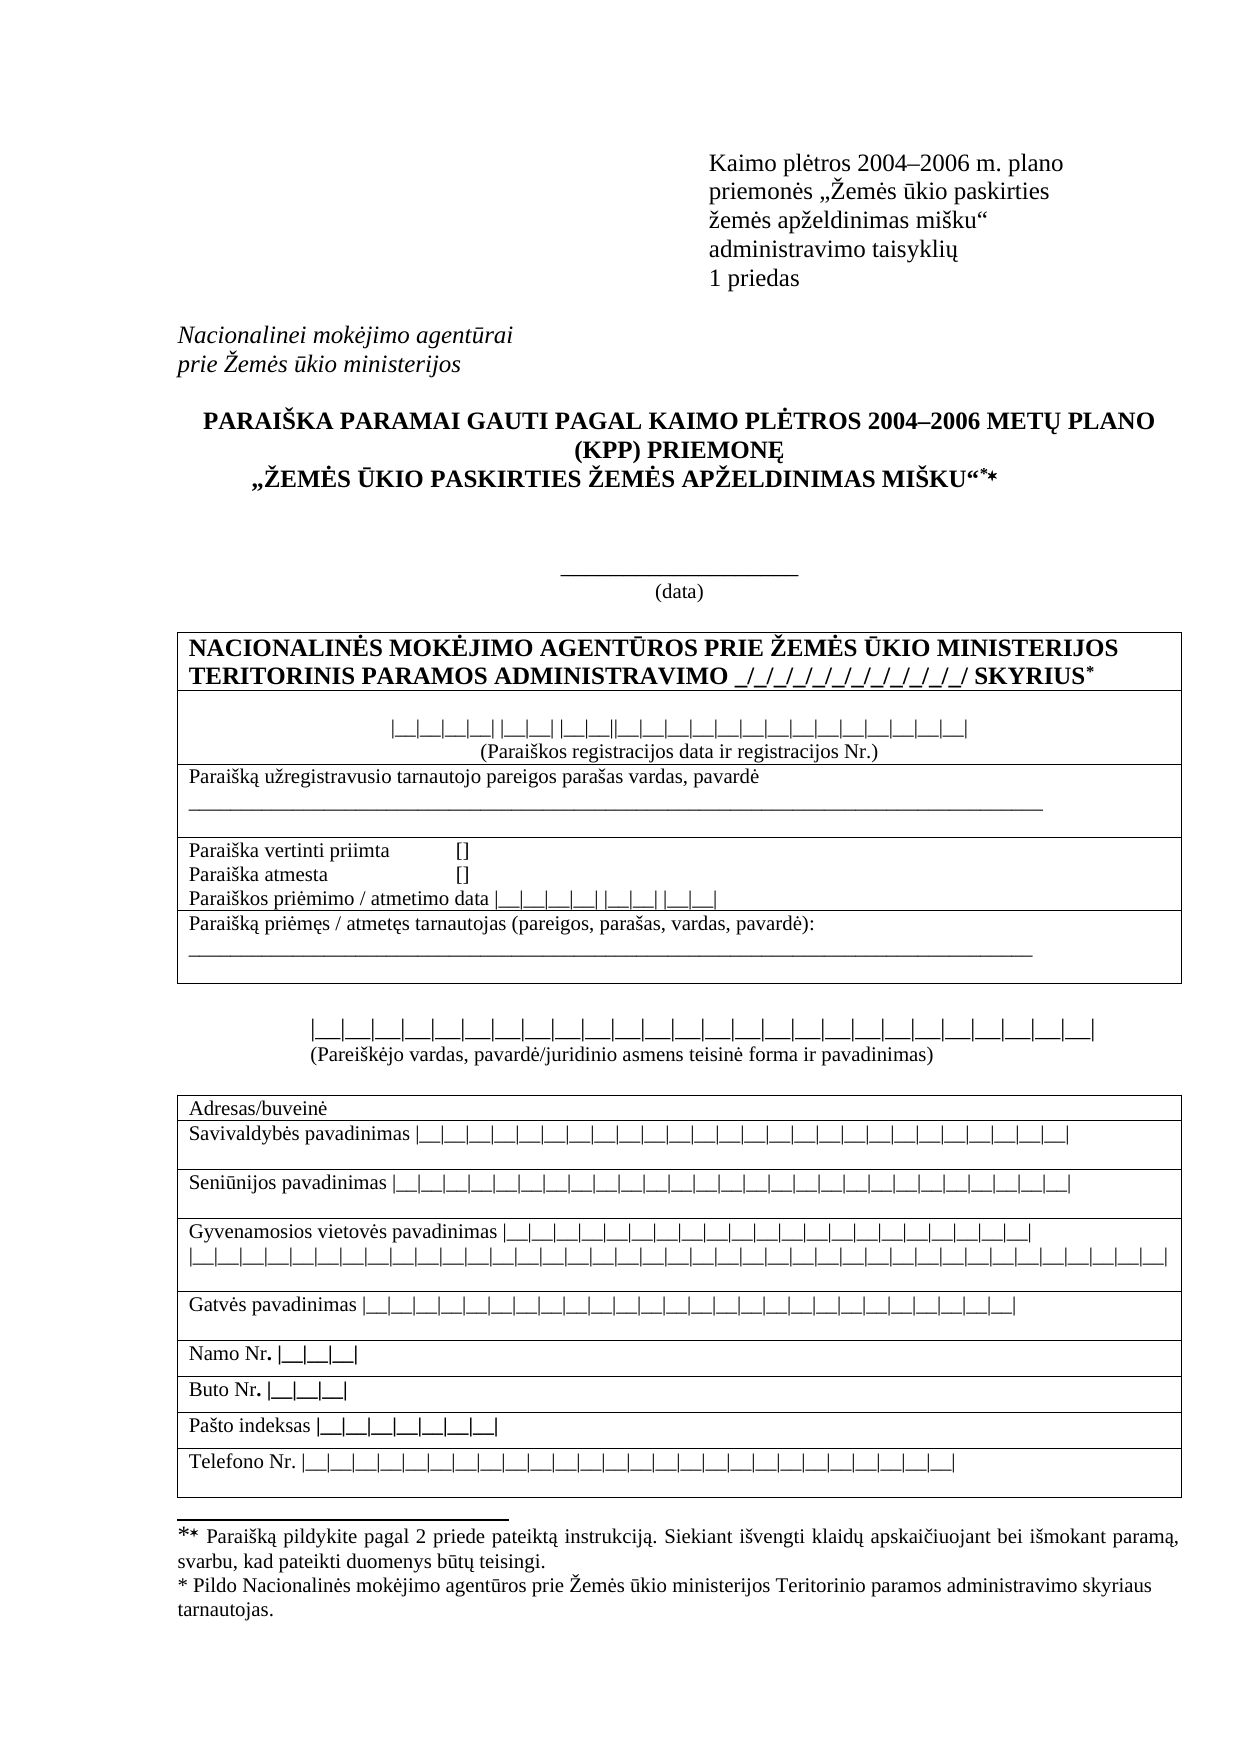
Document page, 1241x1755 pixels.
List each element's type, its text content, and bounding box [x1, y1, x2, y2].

text prie Žemės ūkio ministerijos [177, 349, 1181, 378]
text (data) [177, 579, 1181, 603]
text „žemės ūkio paskirties žemės apželdinimas mišku“* [177, 464, 1181, 493]
table_cell Buto Nr. |__|__|__| [178, 1377, 1181, 1412]
text Paraiška paramai gauti pagal Kaimo plėtros 2004–2006 metų plano (KPP) priemonę [177, 406, 1181, 464]
table_header Adresas/buveinė [178, 1096, 1181, 1119]
text Kaimo plėtros 2004–2006 m. plano [177, 148, 1181, 176]
table_cell Gatvės pavadinimas |__|__|__|__|__|__|__|__|__|__|__|__|__|__|__|__|__|__|__|__|__|__|__|__|__|__| [178, 1292, 1181, 1340]
text Nacionalinei mokėjimo agentūrai [177, 320, 1181, 349]
text |__|__|__|__|__|__|__|__|__|__|__|__|__|__|__|__|__|__|__|__|__|__|__|__|__|__| [177, 1013, 1181, 1042]
table_cell Pašto indeksas |__|__|__|__|__|__|__| [178, 1413, 1181, 1448]
table_cell Paraiška vertinti priimta [] Paraiška atmesta [] Paraiškos priėmimo / atmetimo data |__|__|__|__| |__|__| |__|__| [178, 838, 1181, 910]
text priemonės „Žemės ūkio paskirties [177, 176, 1181, 205]
table_cell Paraišką užregistravusio tarnautojo pareigos parašas vardas, pavardė __________________________________________________________________________________ [178, 765, 1181, 837]
text 1 priedas [177, 263, 1181, 291]
subtitle žemės apželdinimas mišku“ [177, 205, 1181, 234]
table_cell Seniūnijos pavadinimas |__|__|__|__|__|__|__|__|__|__|__|__|__|__|__|__|__|__|__|__|__|__|__|__|__|__|__| [178, 1170, 1181, 1218]
text ___________________ [177, 550, 1181, 579]
table_cell Savivaldybės pavadinimas |__|__|__|__|__|__|__|__|__|__|__|__|__|__|__|__|__|__|__|__|__|__|__|__|__|__| [178, 1121, 1181, 1169]
table_cell Telefono Nr. |__|__|__|__|__|__|__|__|__|__|__|__|__|__|__|__|__|__|__|__|__|__|__|__|__|__| [178, 1449, 1181, 1497]
text (Pareiškėjo vardas, pavardė/juridinio asmens teisinė forma ir pavadinimas) [177, 1042, 1181, 1066]
table_cell |__|__|__|__| |__|__| |__|__||__|__|__|__|__|__|__|__|__|__|__|__|__|__| (Paraiškos registracijos data ir registracijos Nr.) [178, 691, 1181, 763]
table_cell Namo Nr. |__|__|__| [178, 1341, 1181, 1376]
table_cell Paraišką priėmęs / atmetęs tarnautojas (pareigos, parašas, vardas, pavardė): _________________________________________________________________________________ [178, 911, 1181, 983]
text administravimo taisyklių [177, 234, 1181, 263]
table_header Nacionalinės mokėjimo agentūros prie Žemės ūkio ministerijos TeritoriniS paramos administravimo _/_/_/_/_/_/_/_/_/_/_/_/ skyrius [178, 633, 1181, 690]
table_cell Gyvenamosios vietovės pavadinimas |__|__|__|__|__|__|__|__|__|__|__|__|__|__|__|__|__|__|__|__|__| |__|__|__|__|__|__|__|__|__|__|__|__|__|__|__|__|__|__|__|__|__|__|__|__|__|__|__|__|__|__|__|__|__|__|__|__|__|__|__| [178, 1219, 1181, 1291]
text * Paraišką pildykite pagal 2 priede pateiktą instrukciją. Siekiant išvengti klaidų apskaičiuojant bei išmokant paramą, svarbu, kad pateikti duomenys būtų teisingi. [177, 1520, 1181, 1573]
